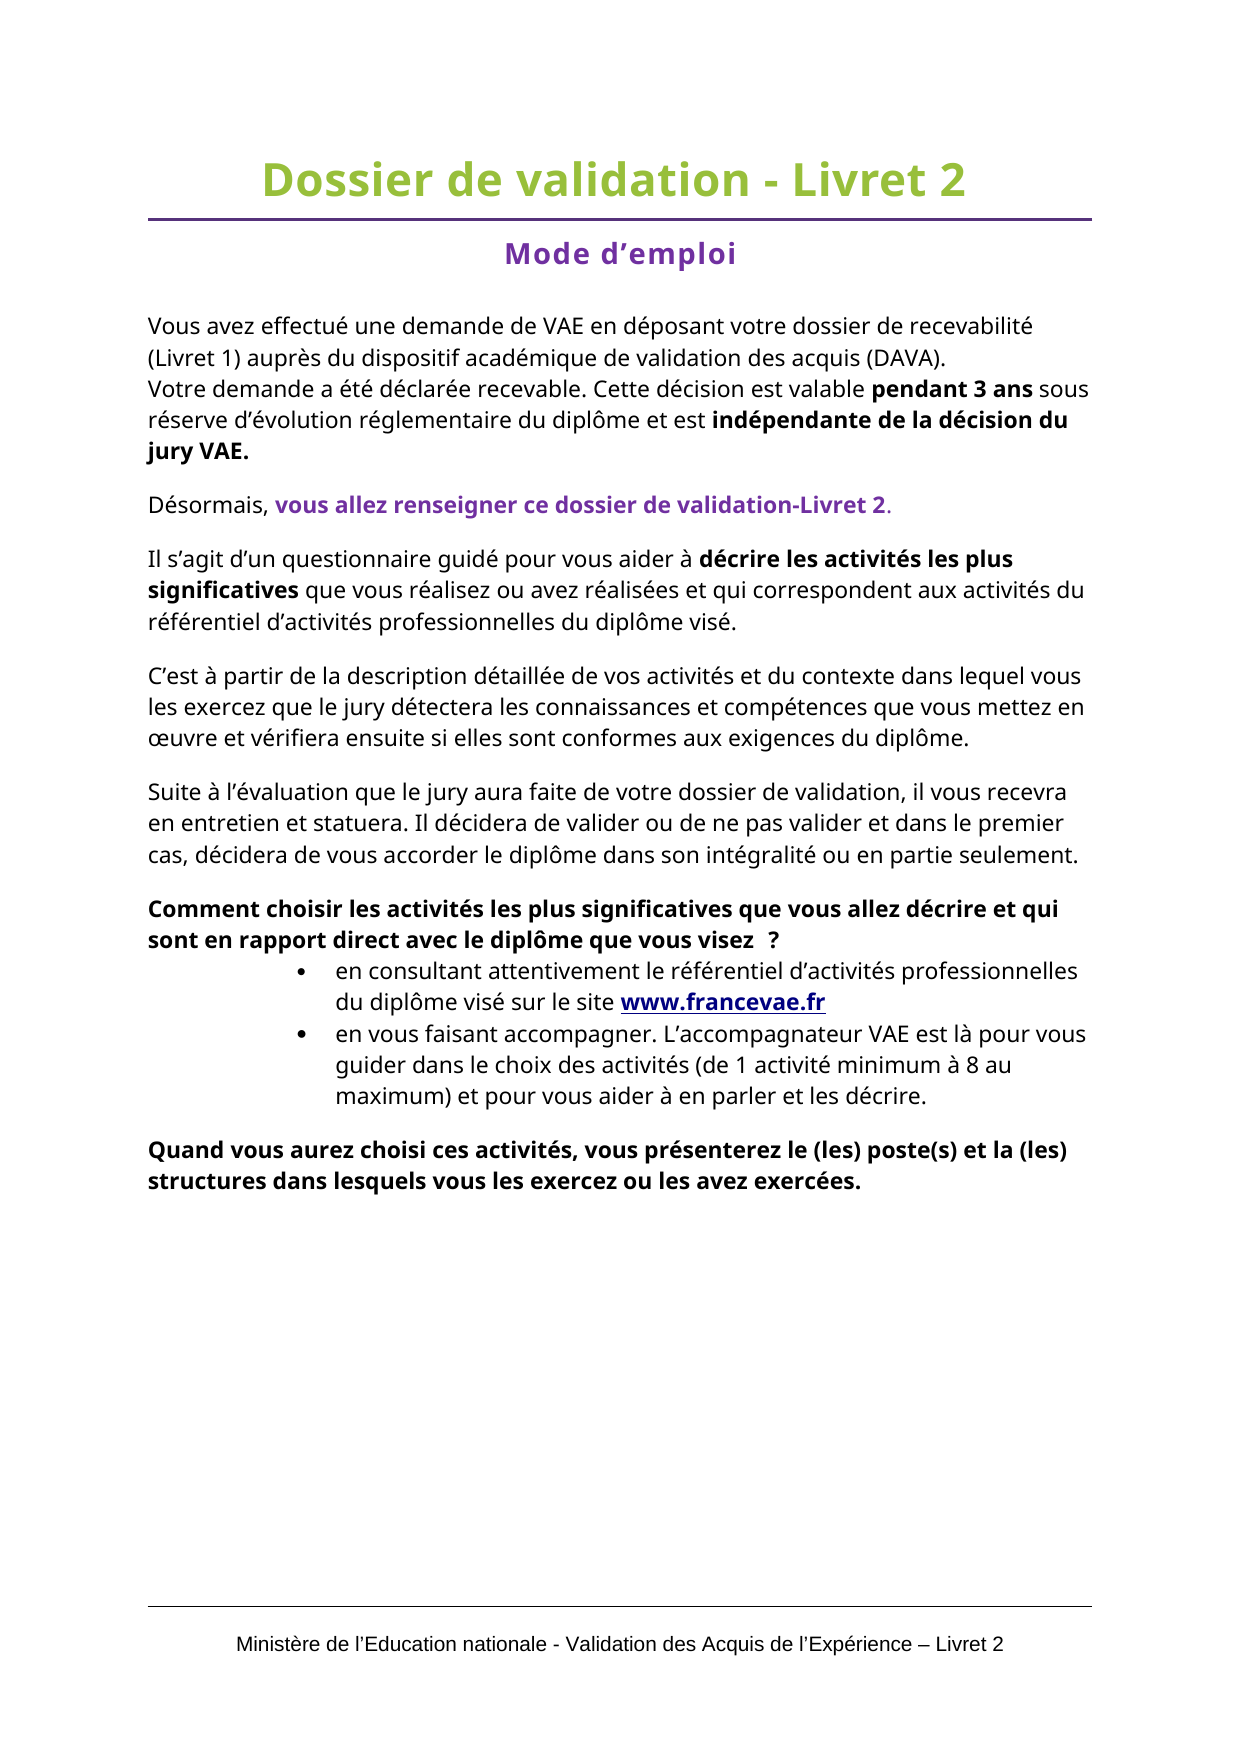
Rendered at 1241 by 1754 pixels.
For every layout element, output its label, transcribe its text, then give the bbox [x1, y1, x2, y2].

text Désormais, vous allez renseigner ce dossier de validation-Livret 2. [148, 489, 1092, 520]
list en consultant attentivement le référentiel d’activités professionnelles du diplôme visé sur le site www.francevae.fr [298, 955, 1092, 1018]
text Vous avez effectué une demande de VAE en déposant votre dossier de recevabilité (Livret 1) auprès du dispositif académique de validation des acquis (DAVA). Votre demande a été déclarée recevable. Cette décision est valable pendant 3 ans sous réserve d’évolution réglementaire du diplôme et est indépendante de la décision du jury VAE. [148, 310, 1092, 466]
text Suite à l’évaluation que le jury aura faite de votre dossier de validation, il vous recevra en entretien et statuera. Il décidera de valider ou de ne pas valider et dans le premier cas, décidera de vous accorder le diplôme dans son intégralité ou en partie seulement. [148, 776, 1092, 870]
list en vous faisant accompagner. L’accompagnateur VAE est là pour vous guider dans le choix des activités (de 1 activité minimum à 8 au maximum) et pour vous aider à en parler et les décrire. [298, 1018, 1092, 1111]
text Dossier de validation - Livret 2 [148, 148, 1092, 218]
text Comment choisir les activités les plus significatives que vous allez décrire et qui sont en rapport direct avec le diplôme que vous visez ? [148, 892, 1092, 955]
text Quand vous aurez choisi ces activités, vous présenterez le (les) poste(s) et la (les) structures dans lesquels vous les exercez ou les avez exercées. [148, 1134, 1092, 1197]
text C’est à partir de la description détaillée de vos activités et du contexte dans lequel vous les exercez que le jury détectera les connaissances et compétences que vous mettez en œuvre et vérifiera ensuite si elles sont conformes aux exigences du diplôme. [148, 659, 1092, 753]
text Mode d’emploi [148, 233, 1092, 273]
text Il s’agit d’un questionnaire guidé pour vous aider à décrire les activités les plus significatives que vous réalisez ou avez réalisées et qui correspondent aux activités du référentiel d’activités professionnelles du diplôme visé. [148, 543, 1092, 637]
